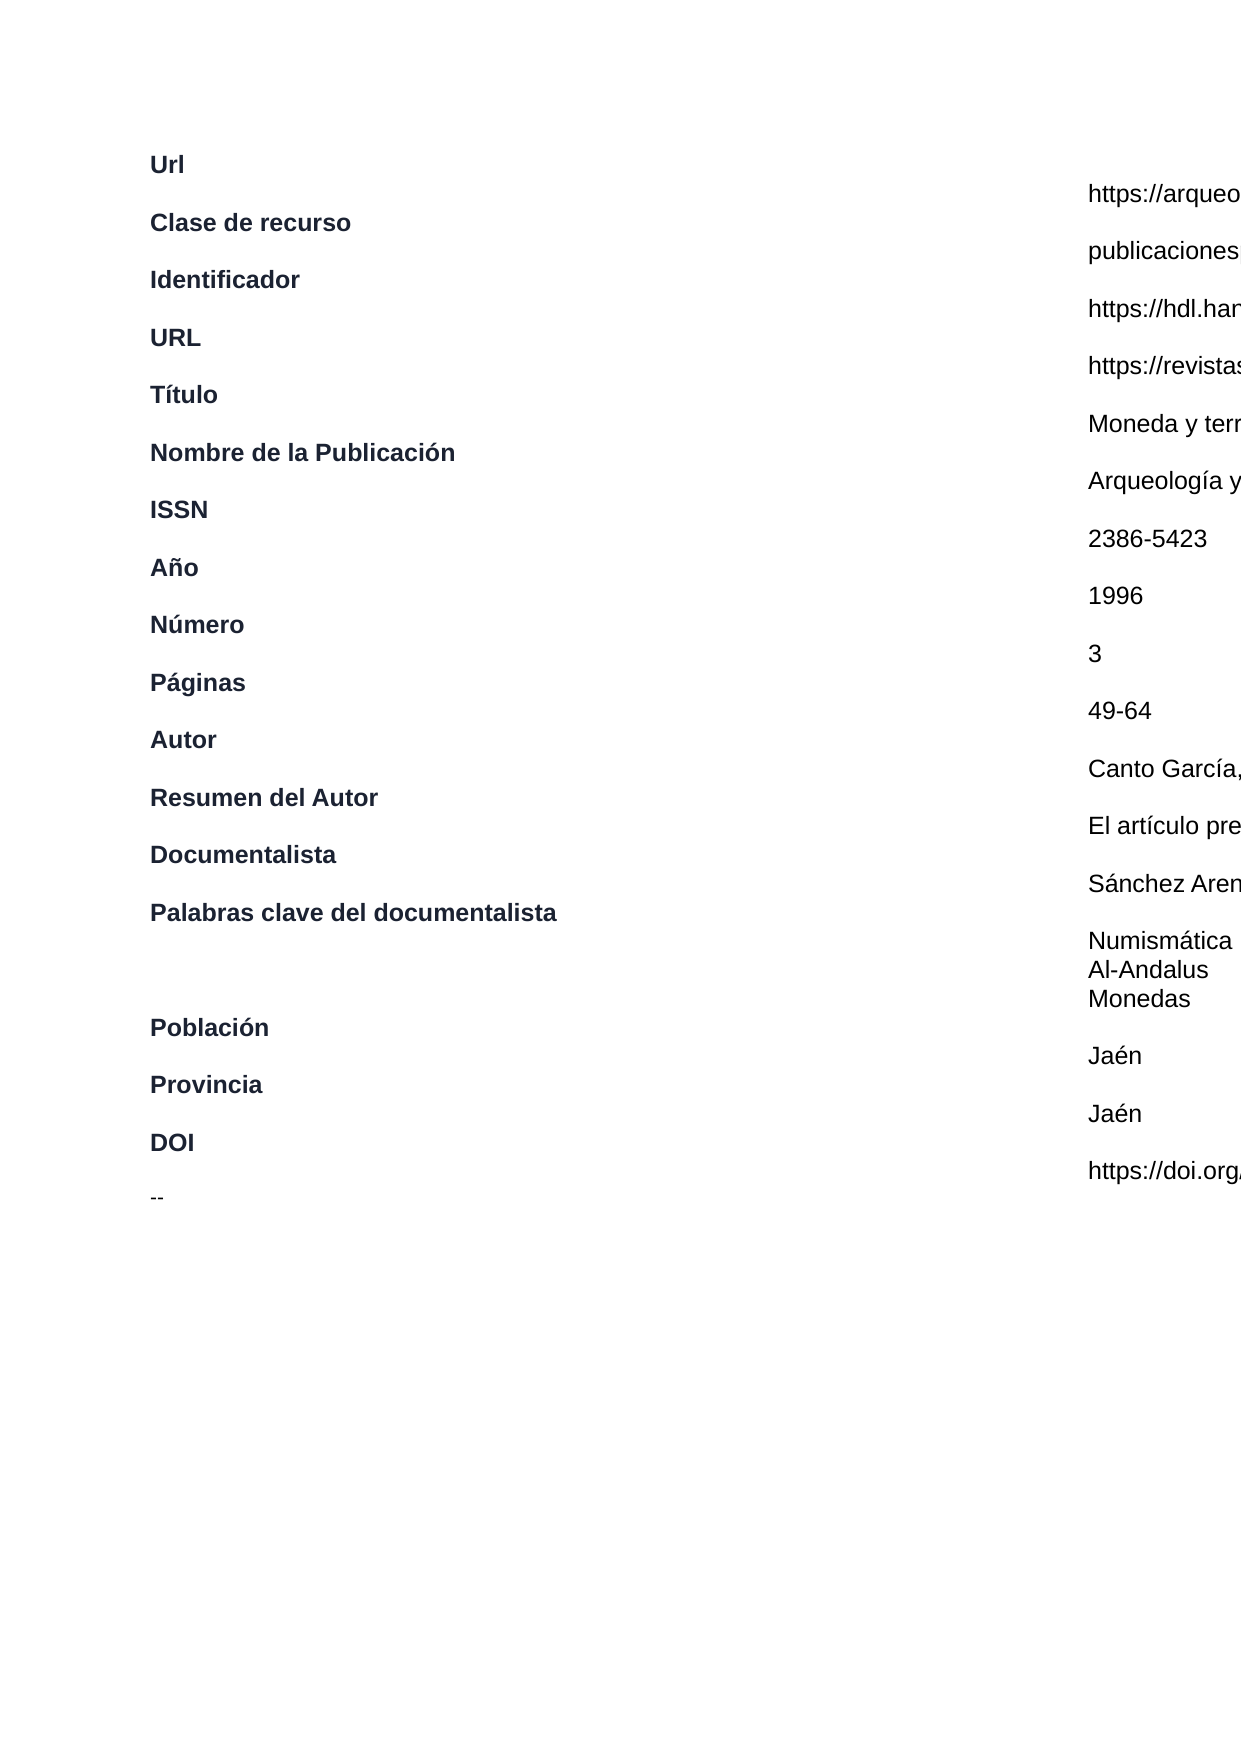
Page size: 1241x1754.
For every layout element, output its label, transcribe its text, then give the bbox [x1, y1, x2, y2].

text Año [150, 552, 1090, 581]
text Sánchez Arenas, Encarnación [1088, 869, 1240, 897]
text Población [150, 1012, 1090, 1041]
text https://doi.org/10.17561/aytm.v3i0.1624 [1088, 1156, 1240, 1185]
text https://arqueologiaislamicadejaen.com/s/public/item/10 [1088, 179, 1240, 207]
text Palabras clave del documentalista [150, 897, 1090, 926]
text https://hdl.handle.net/11532/338028 [1088, 294, 1240, 322]
text 3 [1088, 639, 1240, 667]
text Título [150, 380, 1090, 409]
text Monedas [1088, 984, 1240, 1012]
text ISSN [150, 495, 1090, 524]
text Numismática [1088, 926, 1240, 955]
text Identificador [150, 265, 1090, 294]
text publicacionesperiodicas:PublicacionesPeriodicas [1088, 236, 1240, 265]
text Autor [150, 725, 1090, 754]
text https://revistaselectronicas.ujaen.es/index.php/ATM/article/view/1624 [1088, 351, 1240, 380]
text URL [150, 322, 1090, 351]
text Moneda y territorio en Al-Andalus : un ejemplo de hallazgos en Jaén [1088, 409, 1240, 437]
text DOI [150, 1127, 1090, 1156]
text Url [150, 150, 1090, 179]
text -- [150, 1185, 1090, 1209]
text Clase de recurso [150, 207, 1090, 236]
text Documentalista [150, 840, 1090, 869]
text Resumen del Autor [150, 782, 1090, 811]
text Jaén [1088, 1099, 1240, 1127]
text Jaén [1088, 1041, 1240, 1070]
text Canto García, Alberto [1088, 754, 1240, 782]
text 1996 [1088, 581, 1240, 610]
text Al-Andalus [1088, 955, 1240, 984]
text Arqueología y Territorio Medieval [1088, 466, 1240, 495]
text Provincia [150, 1070, 1090, 1099]
text 2386-5423 [1088, 524, 1240, 552]
text Páginas [150, 667, 1090, 696]
text 49-64 [1088, 696, 1240, 725]
text Número [150, 610, 1090, 639]
text Nombre de la Publicación [150, 437, 1090, 466]
